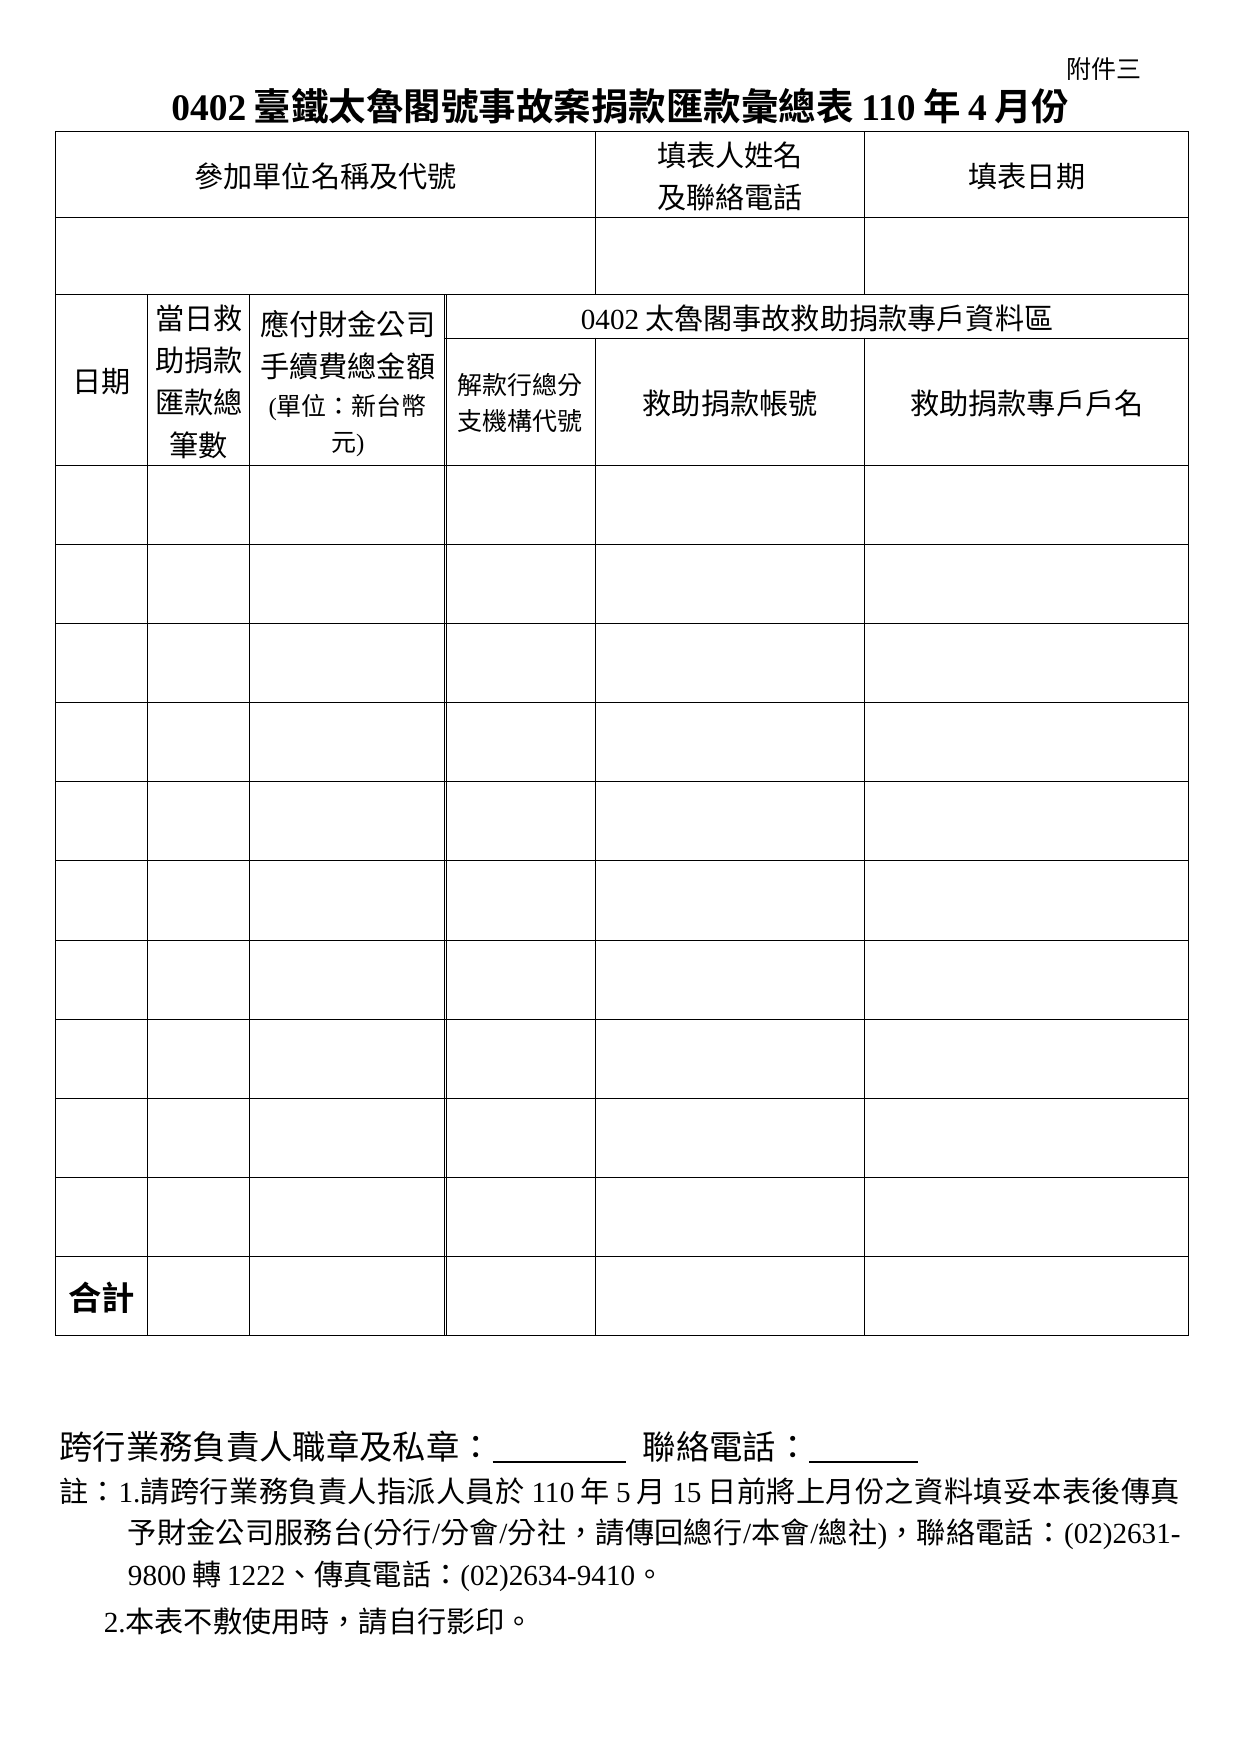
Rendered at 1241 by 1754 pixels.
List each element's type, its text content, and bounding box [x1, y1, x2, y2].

table_cell [56, 466, 147, 544]
table_cell 日期 [56, 295, 147, 464]
table_cell [447, 545, 595, 623]
table_cell [447, 1257, 595, 1335]
table_cell [865, 1257, 1188, 1335]
table_cell [865, 861, 1188, 939]
table_cell [148, 1020, 249, 1098]
table_cell [865, 941, 1188, 1019]
table_cell [56, 1020, 147, 1098]
table_cell [447, 1178, 595, 1256]
text 跨行業務負責人職章及私章： 聯絡電話： [59, 1421, 1181, 1469]
table_cell [148, 782, 249, 860]
table_cell [447, 1099, 595, 1177]
text 2.本表不敷使用時，請自行影印。 [103, 1606, 1181, 1639]
table_cell [596, 218, 864, 294]
text 附件三 [1045, 50, 1163, 80]
table_cell 應付財金公司手續費總金額 (單位：新台幣元) [250, 295, 444, 464]
table_header 填表日期 [865, 132, 1188, 217]
table_cell [865, 624, 1188, 702]
table_cell [148, 466, 249, 544]
table_cell [56, 218, 595, 294]
table_cell [447, 861, 595, 939]
table_cell [596, 1020, 864, 1098]
table_cell [865, 218, 1188, 294]
table_cell [148, 703, 249, 781]
table_cell [56, 941, 147, 1019]
table_cell [447, 1020, 595, 1098]
table_cell [250, 545, 444, 623]
table_cell [596, 1178, 864, 1256]
table_cell [148, 861, 249, 939]
table_cell 當日救助捐款匯款總筆數 [148, 295, 249, 464]
table_cell [250, 1257, 444, 1335]
table_cell 解款行總分支機構代號 [447, 339, 595, 464]
table_cell [596, 861, 864, 939]
table_cell [148, 1257, 249, 1335]
table_cell [596, 466, 864, 544]
table_cell [56, 861, 147, 939]
table_cell [865, 466, 1188, 544]
table_cell [865, 782, 1188, 860]
table_cell [148, 545, 249, 623]
table_cell [56, 624, 147, 702]
table_cell [148, 941, 249, 1019]
table_cell [865, 1178, 1188, 1256]
table_cell [250, 466, 444, 544]
table_cell [596, 1257, 864, 1335]
table_cell [865, 1099, 1188, 1177]
table_cell [596, 941, 864, 1019]
table_cell [865, 703, 1188, 781]
table_cell [447, 941, 595, 1019]
table_cell [865, 1020, 1188, 1098]
table_cell 0402太魯閣事故救助捐款專戶資料區 [447, 295, 1188, 338]
table_cell [56, 782, 147, 860]
table_cell [250, 1099, 444, 1177]
table_cell [56, 545, 147, 623]
table_cell 合計 [56, 1257, 147, 1335]
table_cell [148, 1099, 249, 1177]
table_cell [250, 782, 444, 860]
table_cell [148, 1178, 249, 1256]
table_cell [250, 861, 444, 939]
table_cell [596, 782, 864, 860]
table_cell [596, 624, 864, 702]
table_cell [447, 624, 595, 702]
table_cell [596, 1099, 864, 1177]
table_cell [56, 703, 147, 781]
table_cell [250, 1020, 444, 1098]
table_cell [447, 782, 595, 860]
table_cell [250, 624, 444, 702]
table_cell [250, 1178, 444, 1256]
table_cell [447, 466, 595, 544]
table_header 填表人姓名 及聯絡電話 [596, 132, 864, 217]
table_cell [250, 941, 444, 1019]
table_cell [596, 703, 864, 781]
text 0402臺鐵太魯閣號事故案捐款匯款彙總表110年4月份 [59, 42, 1181, 131]
table_cell [447, 703, 595, 781]
table_cell [865, 545, 1188, 623]
table_cell 救助捐款專戶戶名 [865, 339, 1188, 464]
table_cell [56, 1178, 147, 1256]
table_cell [148, 624, 249, 702]
table_cell [250, 703, 444, 781]
table_cell [56, 1099, 147, 1177]
table_header 參加單位名稱及代號 [56, 132, 595, 217]
text 註：1.請跨行業務負責人指派人員於110年5月15日前將上月份之資料填妥本表後傳真予財金公司服務台(分行/分會/分社，請傳回總行/本會/總社)，聯絡電話：(02)2631-9800轉1222、傳真電話：(02)2634-9410。 [59, 1469, 1181, 1594]
table_cell 救助捐款帳號 [596, 339, 864, 464]
table_cell [596, 545, 864, 623]
